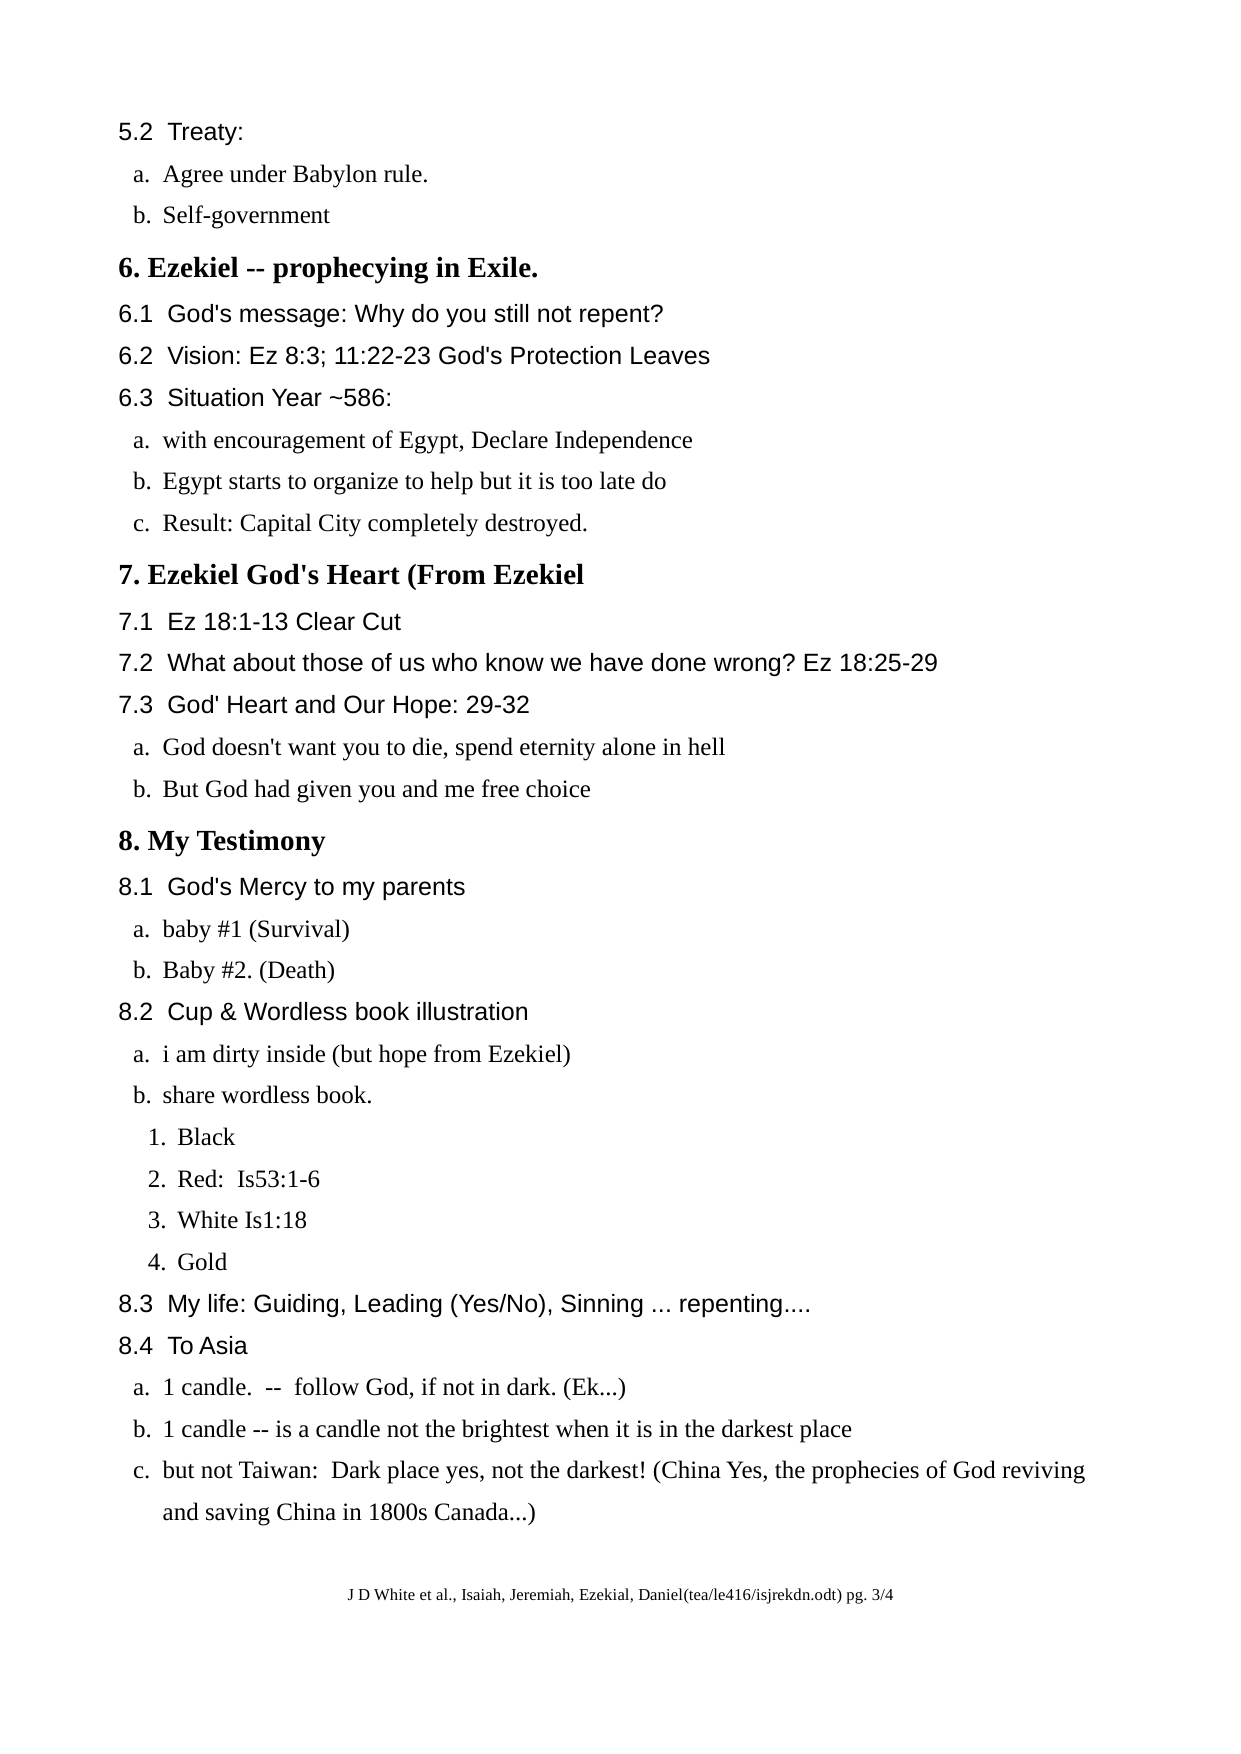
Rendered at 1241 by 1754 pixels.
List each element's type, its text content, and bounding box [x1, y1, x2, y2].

subtitle Baby #2. (Death) [133, 956, 1122, 984]
subtitle share wordless book. [133, 1082, 1122, 1109]
subtitle with encouragement of Egypt, Declare Independence [133, 426, 1122, 453]
subtitle Cup & Wordless book illustration [118, 998, 1122, 1026]
subtitle Egypt starts to organize to help but it is too late do [133, 467, 1122, 495]
subtitle White Is1:18 [148, 1206, 1122, 1234]
subtitle Situation Year ~586: [118, 384, 1122, 412]
subtitle God' Heart and Our Hope: 29-32 [118, 691, 1122, 719]
subtitle My life: Guiding, Leading (Yes/No), Sinning ... repenting.... [118, 1289, 1122, 1318]
subtitle God's Mercy to my parents [118, 873, 1122, 901]
subtitle Red: Is53:1-6 [148, 1165, 1122, 1192]
subtitle God's message: Why do you still not repent? [118, 300, 1122, 328]
subtitle i am dirty inside (but hope from Ezekiel) [133, 1040, 1122, 1068]
subtitle Agree under Babylon rule. [133, 160, 1122, 188]
subtitle Self-government [133, 202, 1122, 229]
subtitle Vision: Ez 8:3; 11:22-23 God's Protection Leaves [118, 342, 1122, 370]
subtitle My Testimony [118, 824, 1122, 857]
subtitle What about those of us who know we have done wrong? Ez 18:25-29 [118, 649, 1122, 677]
subtitle Gold [148, 1248, 1122, 1276]
subtitle 1 candle. -- follow God, if not in dark. (Ek...) [133, 1373, 1122, 1401]
subtitle To Asia [118, 1332, 1122, 1359]
subtitle Ezekiel -- prophecying in Exile. [118, 251, 1122, 284]
subtitle 1 candle -- is a candle not the brightest when it is in the darkest place [133, 1415, 1122, 1443]
subtitle God doesn't want you to die, spend eternity alone in hell [133, 733, 1122, 761]
subtitle Black [148, 1123, 1122, 1151]
subtitle baby #1 (Survival) [133, 915, 1122, 943]
subtitle but not Taiwan: Dark place yes, not the darkest! (China Yes, the prophecies of God reviving and saving China in 1800s Canada...) [133, 1457, 1122, 1526]
subtitle Ez 18:1-13 Clear Cut [118, 607, 1122, 635]
subtitle Result: Capital City completely destroyed. [133, 509, 1122, 537]
subtitle Treaty: [118, 118, 1122, 146]
subtitle Ezekiel God's Heart (From Ezekiel [118, 559, 1122, 591]
subtitle But God had given you and me free choice [133, 775, 1122, 802]
